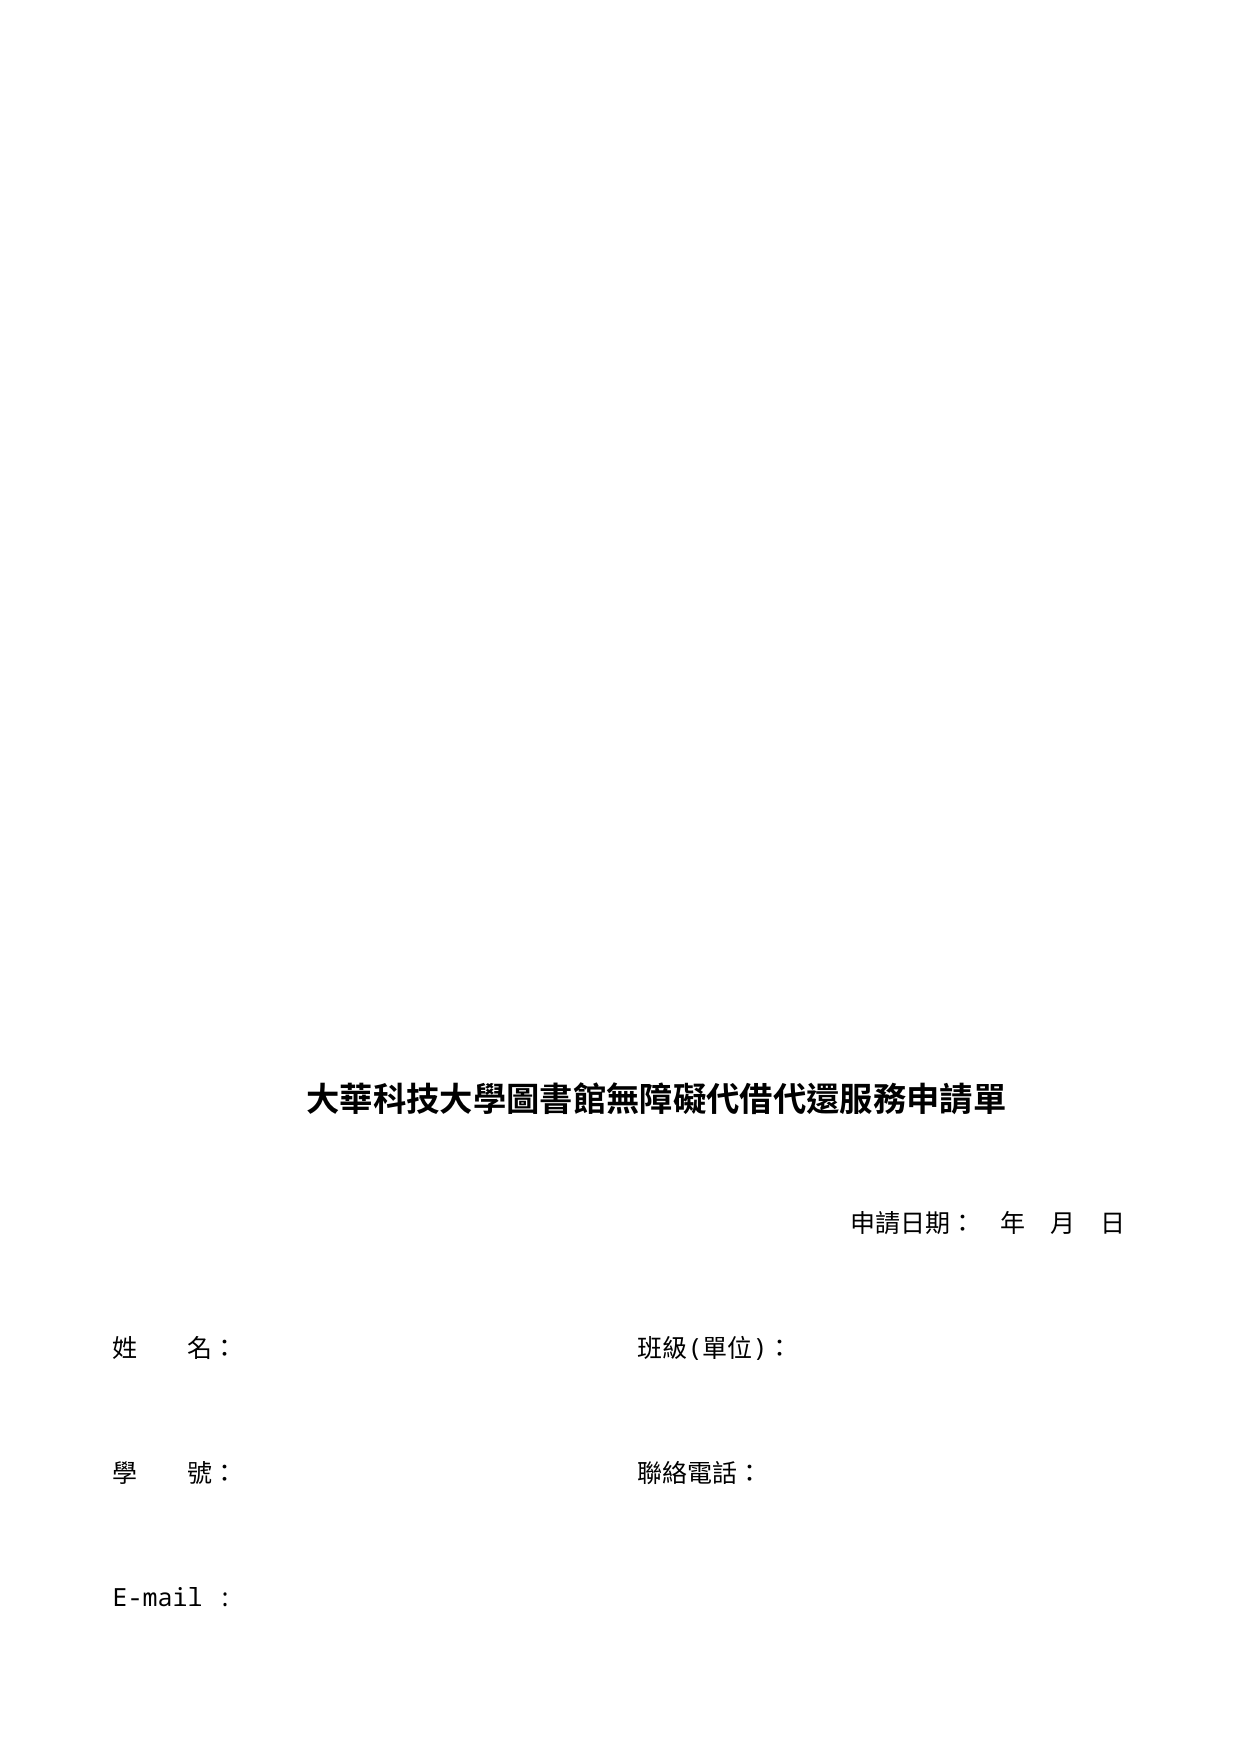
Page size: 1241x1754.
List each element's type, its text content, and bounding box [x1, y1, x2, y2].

text 姓 名： 班級(單位)： [112, 1305, 1125, 1368]
text E-mail : [112, 1555, 1125, 1618]
text 大華科技大學圖書館無障礙代借代還服務申請單 [187, 1055, 1125, 1118]
text 學 號： 聯絡電話： [112, 1430, 1197, 1493]
text 申請日期： 年 月 日 [187, 1180, 1125, 1243]
